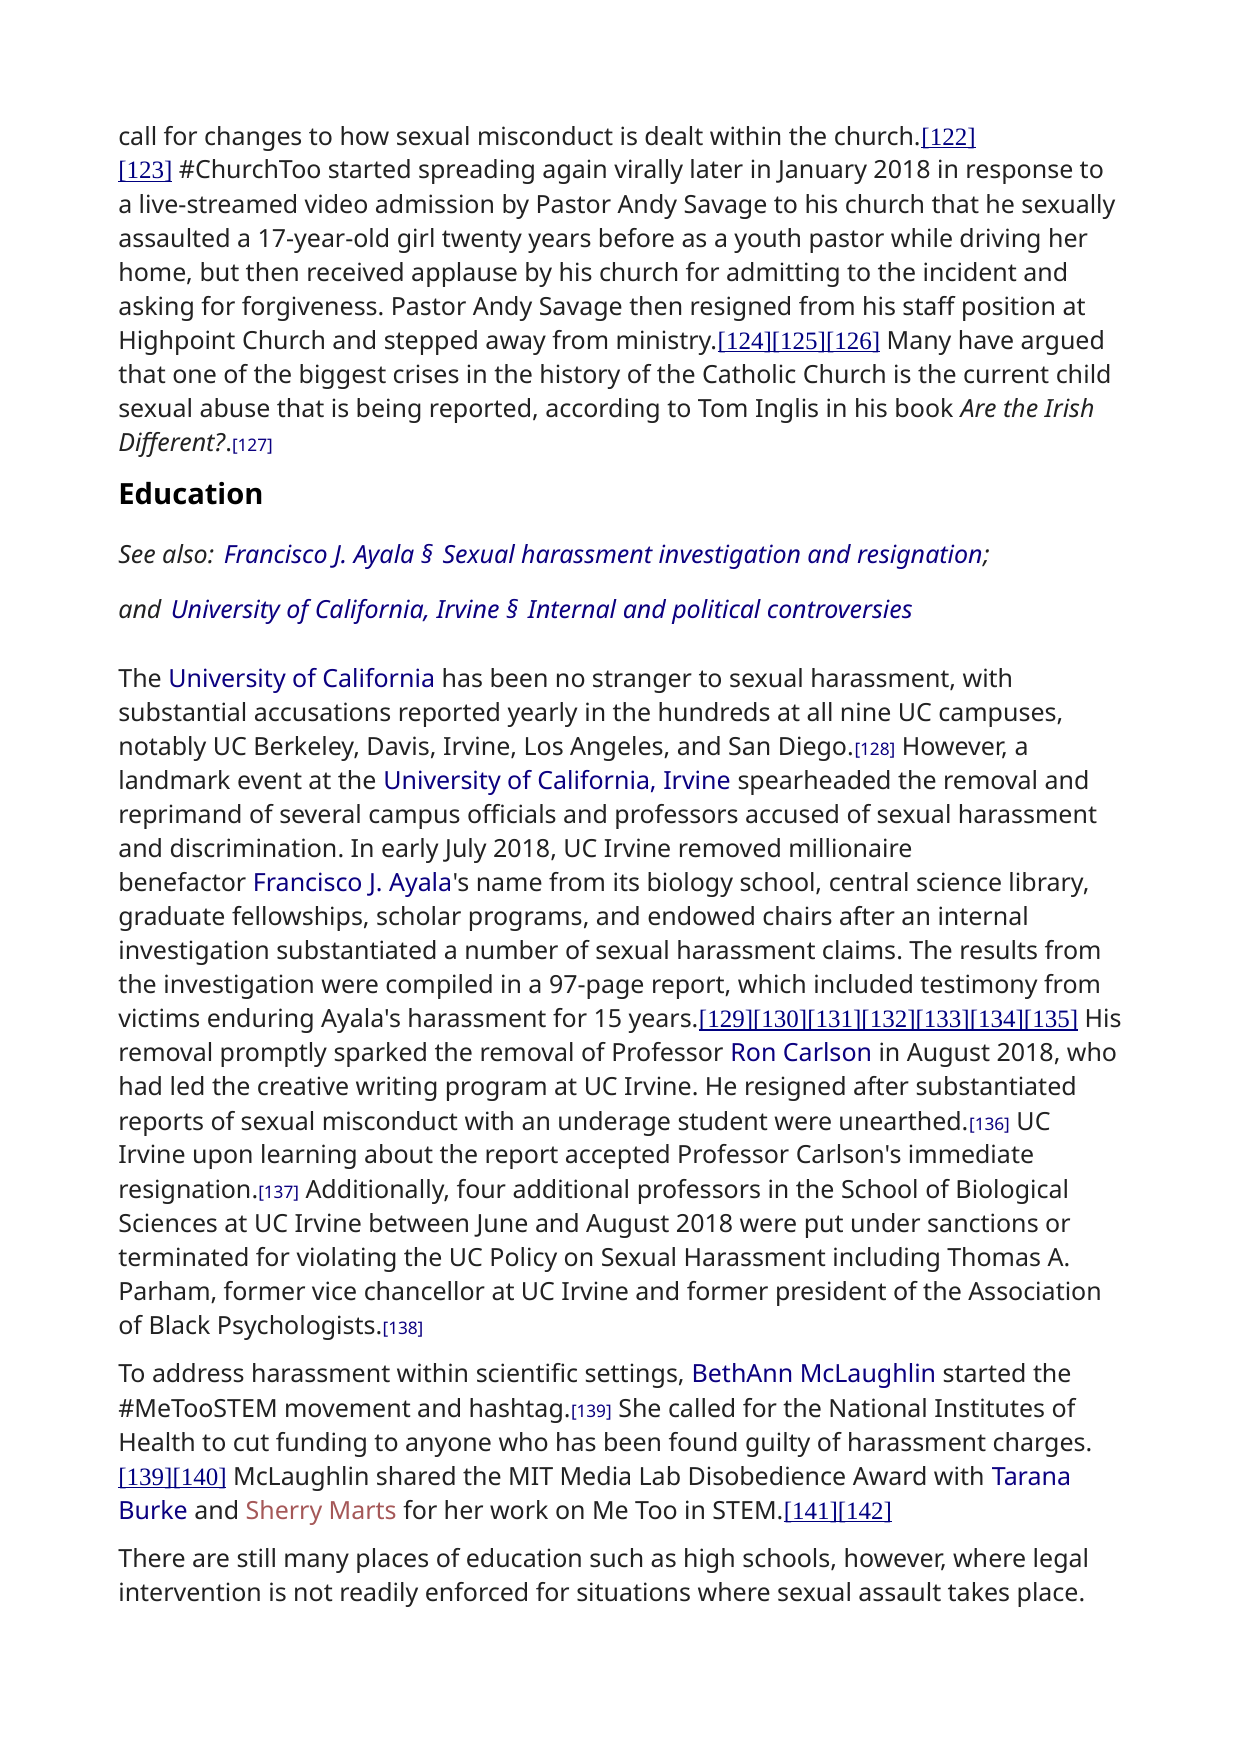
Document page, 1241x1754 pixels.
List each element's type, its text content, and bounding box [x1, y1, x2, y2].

text The University of California has been no stranger to sexual harassment, with substantial accusations reported yearly in the hundreds at all nine UC campuses, notably UC Berkeley, Davis, Irvine, Los Angeles, and San Diego.[128] However, a landmark event at the University of California, Irvine spearheaded the removal and reprimand of several campus officials and professors accused of sexual harassment and discrimination. In early July 2018, UC Irvine removed millionaire benefactor Francisco J. Ayala's name from its biology school, central science library, graduate fellowships, scholar programs, and endowed chairs after an internal investigation substantiated a number of sexual harassment claims. The results from the investigation were compiled in a 97-page report, which included testimony from victims enduring Ayala's harassment for 15 years.[129][130][131][132][133][134][135] His removal promptly sparked the removal of Professor Ron Carlson in August 2018, who had led the creative writing program at UC Irvine. He resigned after substantiated reports of sexual misconduct with an underage student were unearthed.[136] UC Irvine upon learning about the report accepted Professor Carlson's immediate resignation.[137] Additionally, four additional professors in the School of Biological Sciences at UC Irvine between June and August 2018 were put under sanctions or terminated for violating the UC Policy on Sexual Harassment including Thomas A. Parham, former vice chancellor at UC Irvine and former president of the Association of Black Psychologists.[138] [118, 660, 1122, 1342]
text call for changes to how sexual misconduct is dealt within the church.[122][123] #ChurchToo started spreading again virally later in January 2018 in response to a live-streamed video admission by Pastor Andy Savage to his church that he sexually assaulted a 17-year-old girl twenty years before as a youth pastor while driving her home, but then received applause by his church for admitting to the incident and asking for forgiveness. Pastor Andy Savage then resigned from his staff position at Highpoint Church and stepped away from ministry.[124][125][126] Many have argued that one of the biggest crises in the history of the Catholic Church is the current child sexual abuse that is being reported, according to Tom Inglis in his book Are the Irish Different?.[127] [118, 118, 1122, 459]
subtitle Education [118, 473, 1122, 513]
text There are still many places of education such as high schools, however, where legal intervention is not readily enforced for situations where sexual assault takes place. [118, 1541, 1122, 1609]
text To address harassment within scientific settings, BethAnn McLaughlin started the #MeTooSTEM movement and hashtag.[139] She called for the National Institutes of Health to cut funding to anyone who has been found guilty of harassment charges.[139][140] McLaughlin shared the MIT Media Lab Disobedience Award with Tarana Burke and Sherry Marts for her work on Me Too in STEM.[141][142] [118, 1356, 1122, 1526]
text See also: Francisco J. Ayala § Sexual harassment investigation and resignation; and University of California, Irvine § Internal and political controversies [118, 537, 1122, 625]
